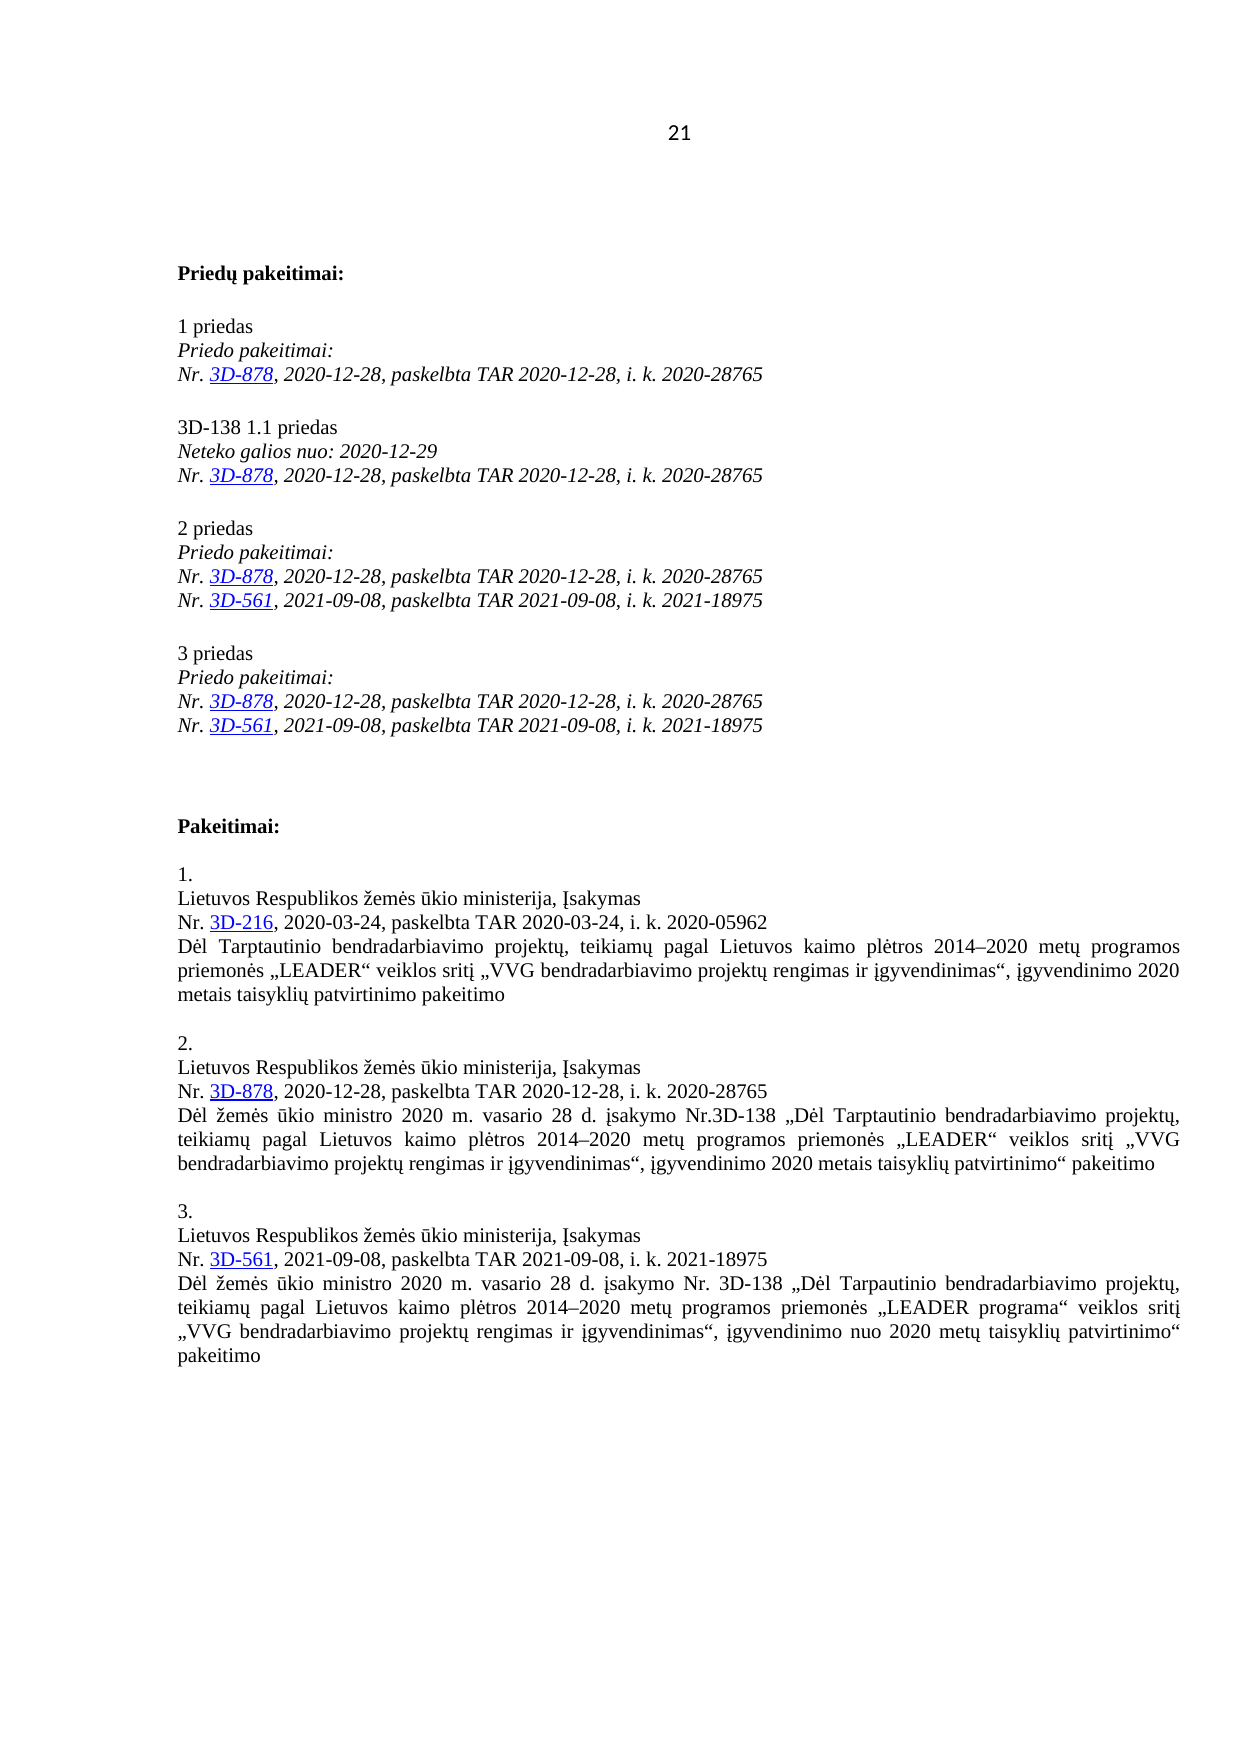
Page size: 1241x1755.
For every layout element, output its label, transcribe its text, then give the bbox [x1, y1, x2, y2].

text Nr. 3D-878, 2020-12-28, paskelbta TAR 2020-12-28, i. k. 2020-28765 [177, 1079, 1181, 1103]
text Nr. 3D-878, 2020-12-28, paskelbta TAR 2020-12-28, i. k. 2020-28765 [177, 463, 1181, 487]
text Dėl žemės ūkio ministro 2020 m. vasario 28 d. įsakymo Nr.3D-138 „Dėl Tarptautinio bendradarbiavimo projektų, teikiamų pagal Lietuvos kaimo plėtros 2014–2020 metų programos priemonės „LEADER“ veiklos sritį „VVG bendradarbiavimo projektų rengimas ir įgyvendinimas“, įgyvendinimo 2020 metais taisyklių patvirtinimo“ pakeitimo [177, 1103, 1181, 1175]
text 1 priedas [177, 314, 1181, 338]
text Nr. 3D-561, 2021-09-08, paskelbta TAR 2021-09-08, i. k. 2021-18975 [177, 588, 1181, 612]
text 2 priedas [177, 516, 1181, 540]
text Priedo pakeitimai: [177, 540, 1181, 564]
text Lietuvos Respublikos žemės ūkio ministerija, Įsakymas [177, 1223, 1181, 1247]
text 3D-138 1.1 priedas [177, 415, 1181, 439]
text 1. [177, 862, 1181, 886]
text Nr. 3D-878, 2020-12-28, paskelbta TAR 2020-12-28, i. k. 2020-28765 [177, 689, 1181, 713]
text 2. [177, 1031, 1181, 1054]
text 3. [177, 1199, 1181, 1223]
text Nr. 3D-878, 2020-12-28, paskelbta TAR 2020-12-28, i. k. 2020-28765 [177, 564, 1181, 588]
text Neteko galios nuo: 2020-12-29 [177, 439, 1181, 463]
text Nr. 3D-216, 2020-03-24, paskelbta TAR 2020-03-24, i. k. 2020-05962 [177, 910, 1181, 934]
text 3 priedas [177, 641, 1181, 665]
text Lietuvos Respublikos žemės ūkio ministerija, Įsakymas [177, 1054, 1181, 1079]
text Nr. 3D-561, 2021-09-08, paskelbta TAR 2021-09-08, i. k. 2021-18975 [177, 713, 1181, 737]
text Nr. 3D-878, 2020-12-28, paskelbta TAR 2020-12-28, i. k. 2020-28765 [177, 362, 1181, 386]
text Dėl žemės ūkio ministro 2020 m. vasario 28 d. įsakymo Nr. 3D-138 „Dėl Tarpautinio bendradarbiavimo projektų, teikiamų pagal Lietuvos kaimo plėtros 2014–2020 metų programos priemonės „LEADER programa“ veiklos sritį „VVG bendradarbiavimo projektų rengimas ir įgyvendinimas“, įgyvendinimo nuo 2020 metų taisyklių patvirtinimo“ pakeitimo [177, 1271, 1181, 1367]
text Dėl Tarptautinio bendradarbiavimo projektų, teikiamų pagal Lietuvos kaimo plėtros 2014–2020 metų programos priemonės „LEADER“ veiklos sritį „VVG bendradarbiavimo projektų rengimas ir įgyvendinimas“, įgyvendinimo 2020 metais taisyklių patvirtinimo pakeitimo [177, 934, 1181, 1006]
text Pakeitimai: [177, 814, 1181, 838]
text Priedo pakeitimai: [177, 338, 1181, 362]
text Priedo pakeitimai: [177, 665, 1181, 689]
text Priedų pakeitimai: [177, 261, 1181, 285]
text Nr. 3D-561, 2021-09-08, paskelbta TAR 2021-09-08, i. k. 2021-18975 [177, 1247, 1181, 1271]
text Lietuvos Respublikos žemės ūkio ministerija, Įsakymas [177, 886, 1181, 910]
